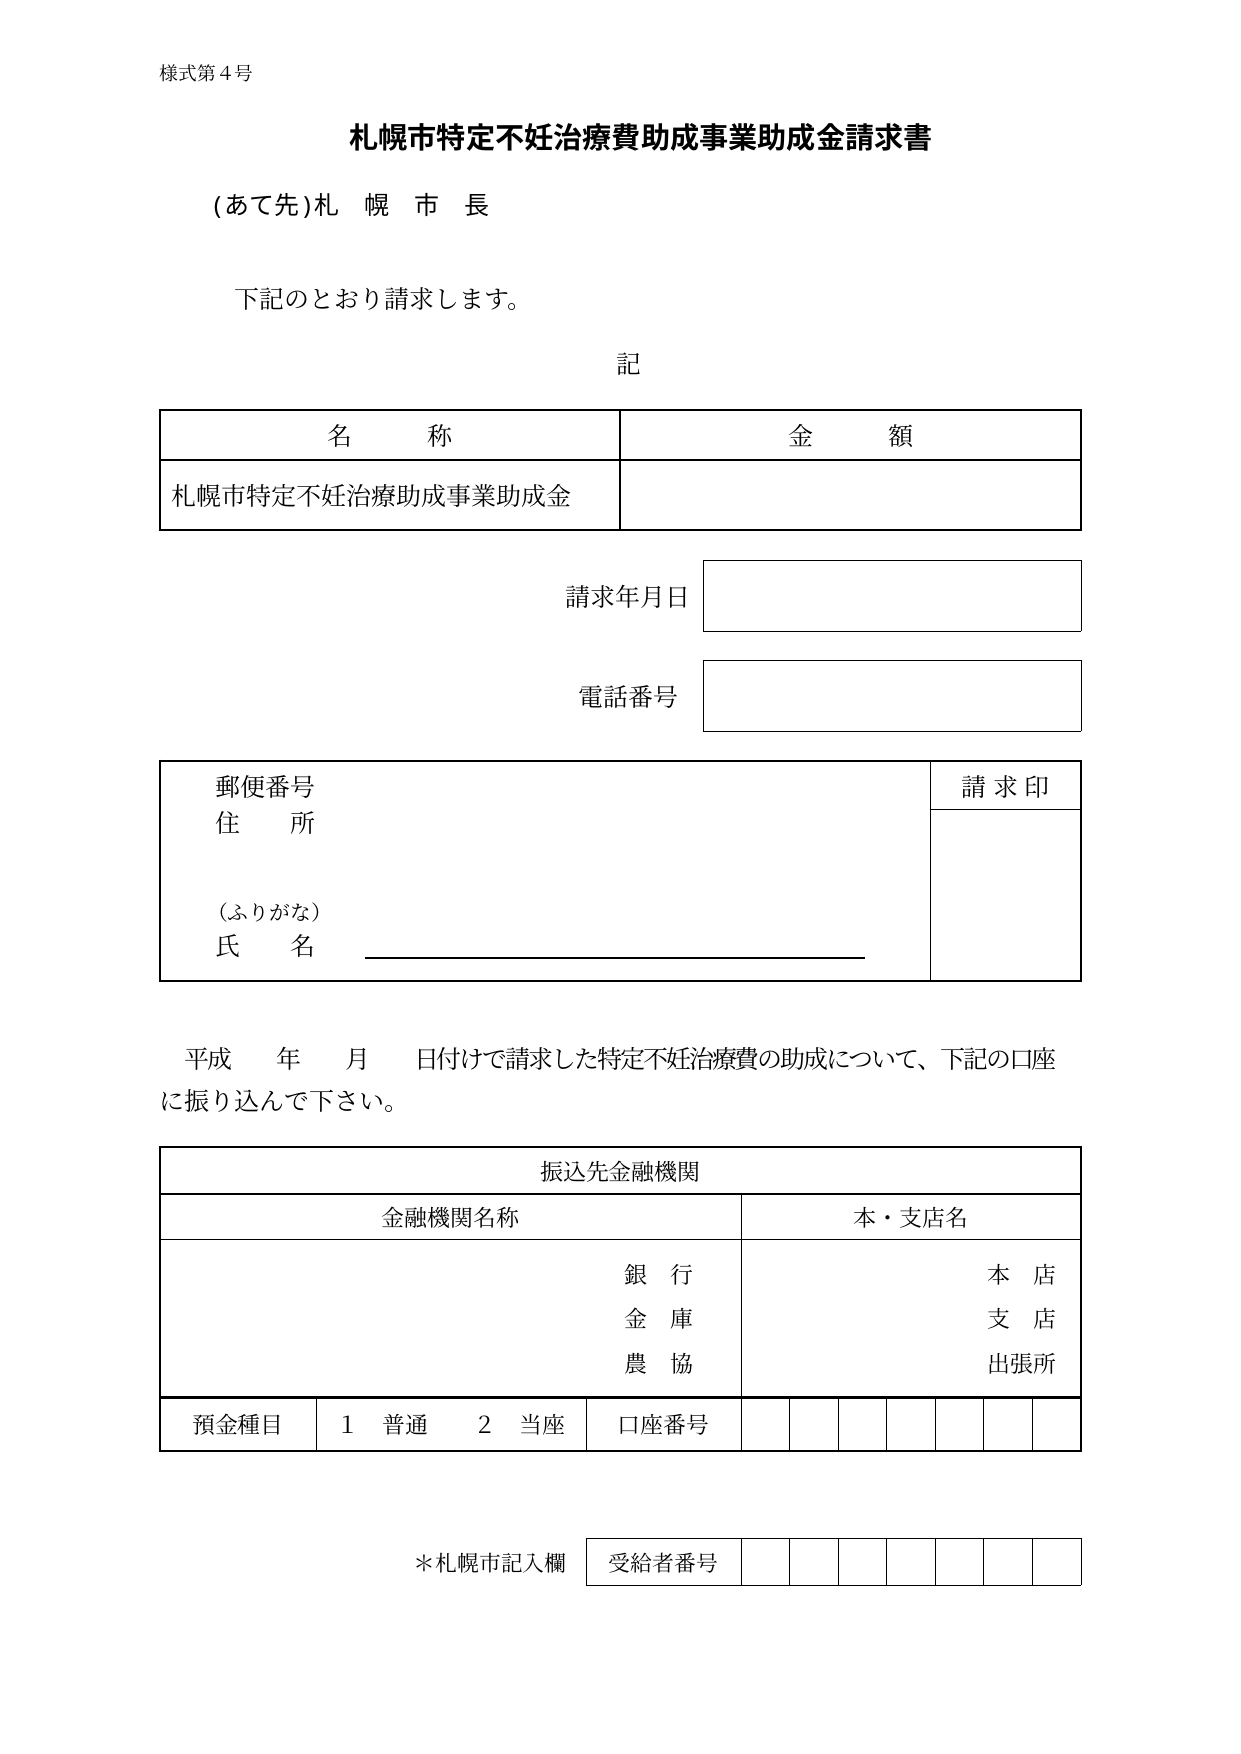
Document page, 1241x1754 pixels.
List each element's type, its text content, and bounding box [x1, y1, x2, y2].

table_header [936, 1539, 983, 1585]
table_header [1033, 1539, 1081, 1585]
table_header [887, 1539, 935, 1585]
table_cell [839, 1399, 886, 1449]
table_header 振込先金融機関 [161, 1148, 1080, 1193]
table_cell [790, 1399, 838, 1449]
text 下記のとおり請求します。 [159, 279, 1081, 316]
table_header 金 額 [621, 411, 1080, 458]
table_cell [621, 461, 1080, 529]
table_header 請 求 印 [931, 762, 1080, 809]
table_cell 金融機関名称 [161, 1195, 741, 1239]
table_header [984, 1539, 1032, 1585]
text 平成 年 月 日付けで請求した特定不妊治療費の助成について、下記の口座 [159, 1039, 1081, 1076]
table_header [839, 1539, 886, 1585]
table_cell 銀 行 金 庫 農 協 [161, 1240, 741, 1396]
text 様式第４号 [159, 59, 1081, 86]
table_cell [931, 810, 1080, 980]
table_cell [1033, 1399, 1080, 1449]
table_cell [936, 1399, 983, 1449]
table_header 電話番号 [553, 660, 703, 731]
table_header [704, 561, 1081, 631]
table_header [742, 1539, 789, 1585]
table_cell 口座番号 [587, 1399, 741, 1449]
table_header [704, 661, 1081, 731]
text (あて先)札 幌 市 長 [159, 186, 1081, 222]
table_cell 預金種目 [161, 1399, 316, 1449]
table_header 受給者番号 [587, 1539, 741, 1585]
table_cell 本・支店名 [742, 1195, 1080, 1239]
table_header 請求年月日 [553, 560, 703, 631]
table_cell 本 店 支 店 出張所 [742, 1240, 1080, 1396]
text 記 [159, 344, 1081, 380]
table_header 名 称 [161, 411, 619, 458]
text 札幌市特定不妊治療費助成事業助成金請求書 [159, 115, 1081, 157]
table_cell １ 普通 ２ 当座 [317, 1399, 586, 1449]
table_header 郵便番号 住 所 （ふりがな） 氏 名 [161, 762, 930, 980]
table_header ＊札幌市記入欄 [394, 1538, 586, 1585]
table_cell [887, 1399, 935, 1449]
table_cell 札幌市特定不妊治療助成事業助成金 [161, 461, 619, 529]
table_header [790, 1539, 838, 1585]
text に振り込んで下さい。 [159, 1081, 1081, 1117]
table_cell [984, 1399, 1032, 1449]
table_cell [742, 1399, 789, 1449]
